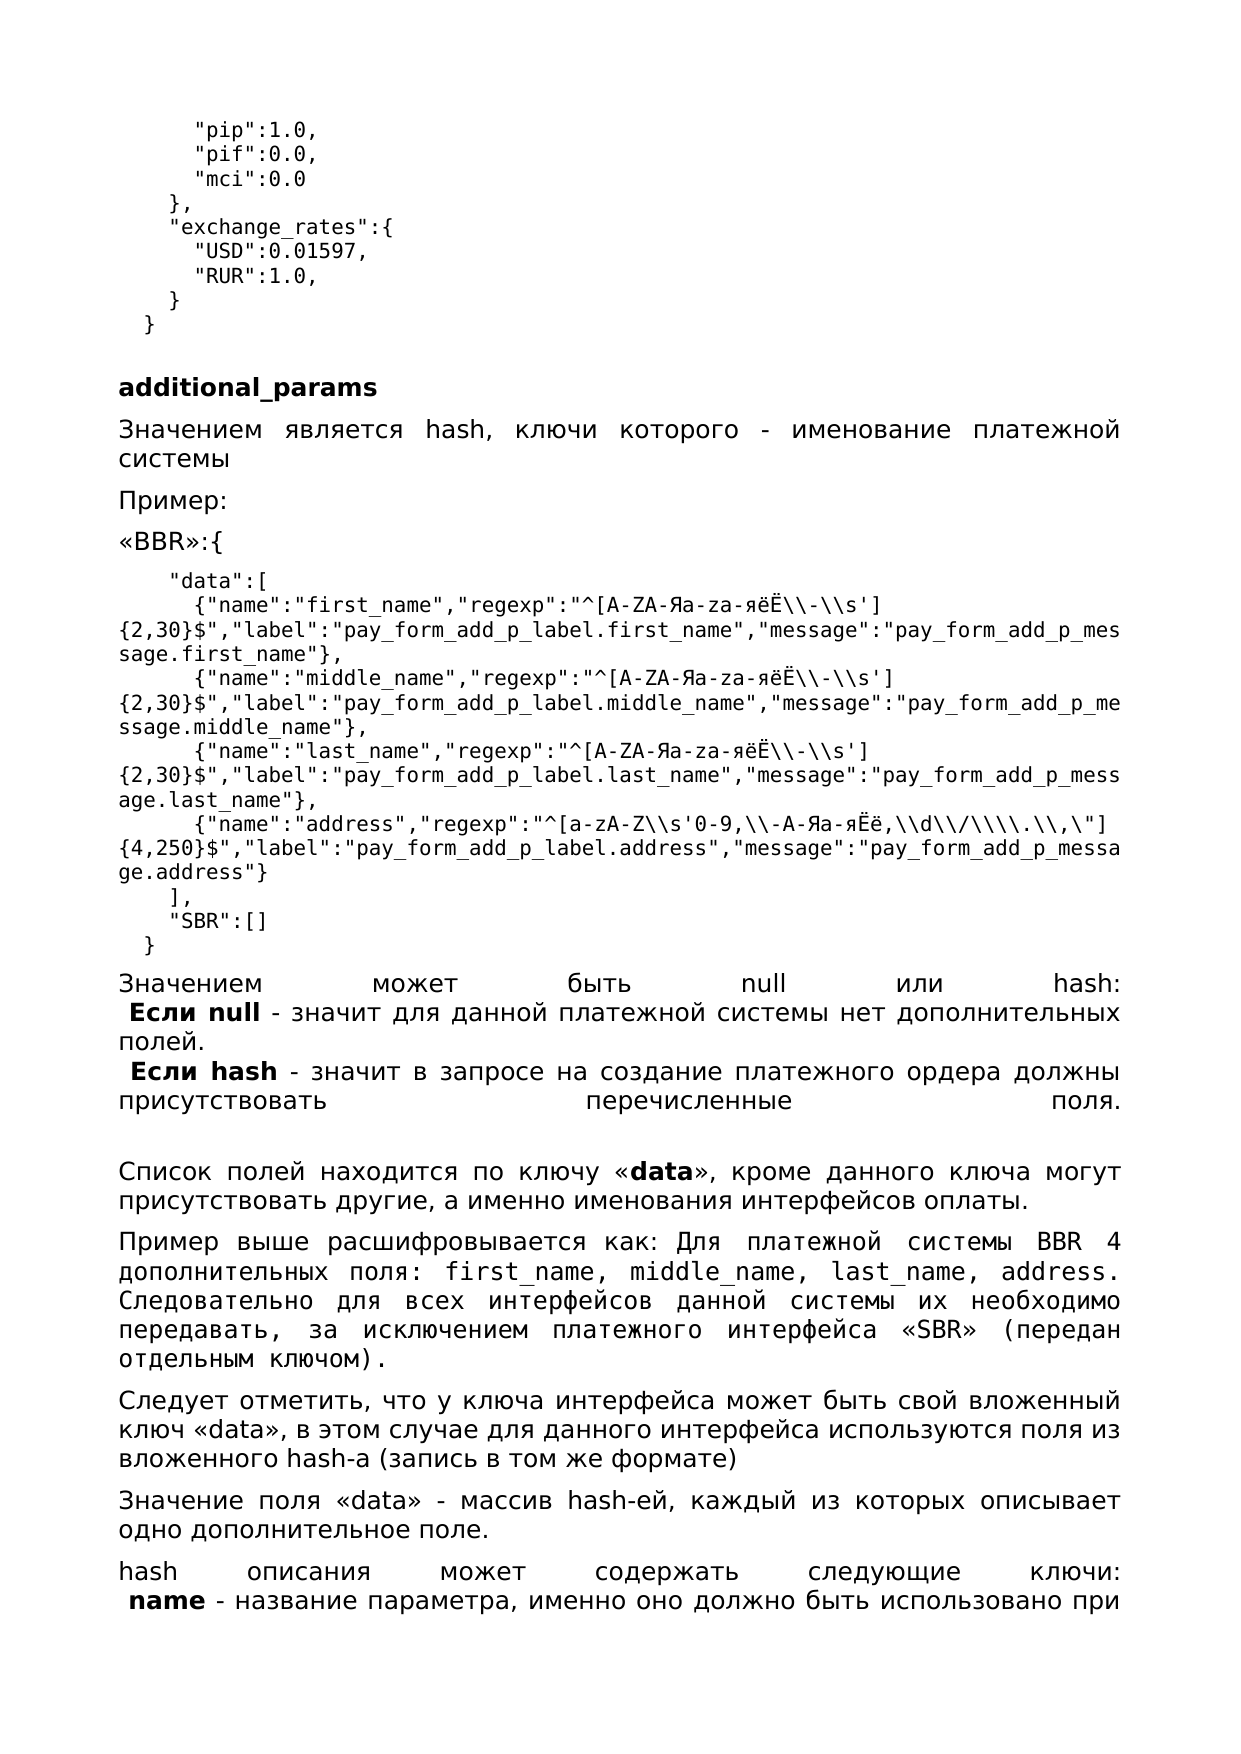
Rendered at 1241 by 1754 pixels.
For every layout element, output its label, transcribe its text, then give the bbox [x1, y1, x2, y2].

text Значением может быть null или hash: Если null - значит для данной платежной системы нет дополнительных полей. Если hash - значит в запросе на создание платежного ордера должны присутствовать перечисленные поля. [118, 969, 1122, 1144]
subtitle additional_params [118, 373, 1122, 402]
text Значением является hash, ключи которого - именование платежной системы [118, 415, 1122, 473]
text Список полей находится по ключу «data», кроме данного ключа могут присутствовать другие, а именно именования интерфейсов оплаты. [118, 1157, 1122, 1215]
text "pip":1.0, "pif":0.0, "mci":0.0 }, "exchange_rates":{ "USD":0.01597, "RUR":1.0, } } [118, 118, 1122, 337]
text Пример выше расшифровывается как: Для платежной системы BBR 4 дополнительных поля: first_name, middle_name, last_name, address. Следовательно для всех интерфейсов данной системы их необходимо передавать, за исключением платежного интерфейса «SBR» (передан отдельным ключом). [118, 1228, 1122, 1373]
text hash описания может содержать следующие ключи: name - название параметра, именно оно должно быть использовано при [118, 1557, 1122, 1615]
text Пример: [118, 486, 1122, 515]
text Значение поля «data» - массив hash-ей, каждый из которых описывает одно дополнительное поле. [118, 1486, 1122, 1544]
text "data":[ {"name":"first_name","regexp":"^[A-ZА-Яa-zа-яёЁ\\-\\s']{2,30}$","label":"pay_form_add_p_label.first_name","message":"pay_form_add_p_message.first_name"}, {"name":"middle_name","regexp":"^[A-ZА-Яa-zа-яёЁ\\-\\s']{2,30}$","label":"pay_form_add_p_label.middle_name","message":"pay_form_add_p_message.middle_name"}, {"name":"last_name","regexp":"^[A-ZА-Яa-zа-яёЁ\\-\\s']{2,30}$","label":"pay_form_add_p_label.last_name","message":"pay_form_add_p_message.last_name"}, {"name":"address","regexp":"^[a-zA-Z\\s'0-9,\\-А-Яа-яЁё,\\d\\/\\\\.\\,\"]{4,250}$","label":"pay_form_add_p_label.address","message":"pay_form_add_p_message.address"} ], "SBR":[] } [118, 569, 1122, 957]
text «BBR»:{ [118, 527, 1122, 557]
text Следует отметить, что у ключа интерфейса может быть свой вложенный ключ «data», в этом случае для данного интерфейса используются поля из вложенного hash-а (запись в том же формате) [118, 1386, 1122, 1473]
